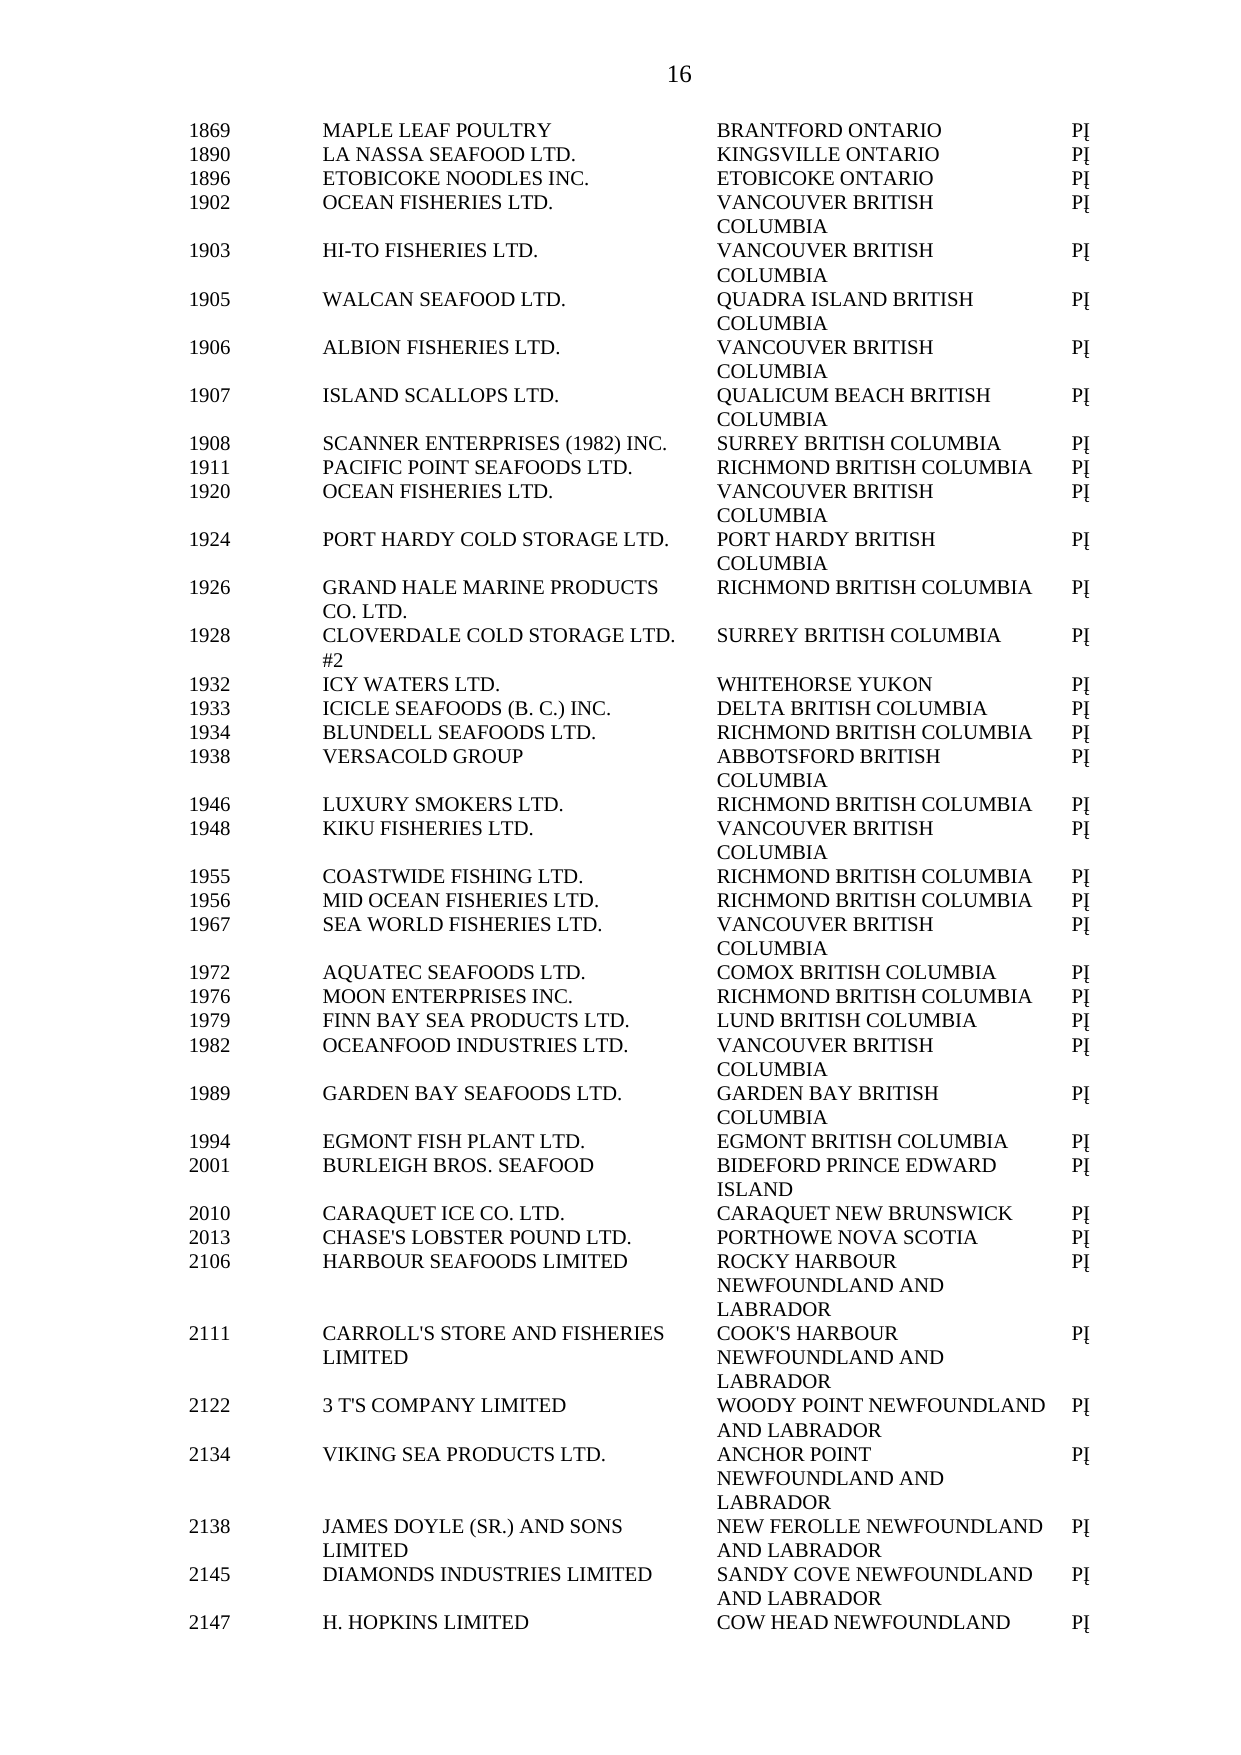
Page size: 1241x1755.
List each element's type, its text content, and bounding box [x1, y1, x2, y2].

table_cell WALCAN SEAFOOD LTD. [311, 287, 705, 335]
table_cell PĮ [1060, 984, 1181, 1008]
table_cell 1994 [177, 1129, 311, 1153]
table_cell 2138 [177, 1514, 311, 1562]
table_cell ANCHOR POINT NEWFOUNDLAND AND LABRADOR [705, 1442, 1060, 1514]
table_cell LA NASSA SEAFOOD LTD. [311, 142, 705, 166]
table_cell JAMES DOYLE (SR.) AND SONS LIMITED [311, 1514, 705, 1562]
table_cell EGMONT FISH PLANT LTD. [311, 1129, 705, 1153]
table_cell RICHMOND BRITISH COLUMBIA [705, 720, 1060, 744]
table_cell PĮ [1060, 624, 1181, 672]
table_cell PĮ [1060, 1610, 1181, 1634]
table_cell FINN BAY SEA PRODUCTS LTD. [311, 1009, 705, 1032]
table_cell PĮ [1060, 479, 1181, 527]
table_cell ICY WATERS LTD. [311, 672, 705, 696]
table_cell PĮ [1060, 1009, 1181, 1032]
table_cell BIDEFORD PRINCE EDWARD ISLAND [705, 1153, 1060, 1201]
table_cell ETOBICOKE NOODLES INC. [311, 166, 705, 190]
table_cell 1905 [177, 287, 311, 335]
table_cell RICHMOND BRITISH COLUMBIA [705, 455, 1060, 479]
table_cell 2134 [177, 1442, 311, 1514]
table_cell 1908 [177, 431, 311, 455]
table_cell VANCOUVER BRITISH COLUMBIA [705, 239, 1060, 287]
table_cell PĮ [1060, 1153, 1181, 1201]
table_cell COASTWIDE FISHING LTD. [311, 864, 705, 888]
table_cell COOK'S HARBOUR NEWFOUNDLAND AND LABRADOR [705, 1321, 1060, 1393]
table_cell VANCOUVER BRITISH COLUMBIA [705, 479, 1060, 527]
table_cell 1890 [177, 142, 311, 166]
table_cell 1976 [177, 984, 311, 1008]
table_cell ROCKY HARBOUR NEWFOUNDLAND AND LABRADOR [705, 1249, 1060, 1321]
table_cell OCEANFOOD INDUSTRIES LTD. [311, 1033, 705, 1081]
table_cell COW HEAD NEWFOUNDLAND [705, 1610, 1060, 1634]
table_cell HARBOUR SEAFOODS LIMITED [311, 1249, 705, 1321]
table_cell BURLEIGH BROS. SEAFOOD [311, 1153, 705, 1201]
table_cell SURREY BRITISH COLUMBIA [705, 624, 1060, 672]
table_cell LUND BRITISH COLUMBIA [705, 1009, 1060, 1032]
table_cell ISLAND SCALLOPS LTD. [311, 383, 705, 431]
table_cell 1896 [177, 166, 311, 190]
table_cell PĮ [1060, 960, 1181, 984]
table_cell VERSACOLD GROUP [311, 744, 705, 792]
table_cell GARDEN BAY SEAFOODS LTD. [311, 1081, 705, 1129]
table_cell 1948 [177, 816, 311, 864]
table_cell 1982 [177, 1033, 311, 1081]
table_cell 1979 [177, 1009, 311, 1032]
table_cell GARDEN BAY BRITISH COLUMBIA [705, 1081, 1060, 1129]
table_cell PĮ [1060, 720, 1181, 744]
table_cell RICHMOND BRITISH COLUMBIA [705, 864, 1060, 888]
table_cell 1911 [177, 455, 311, 479]
table_cell PACIFIC POINT SEAFOODS LTD. [311, 455, 705, 479]
table_cell VANCOUVER BRITISH COLUMBIA [705, 335, 1060, 383]
table_cell 1967 [177, 912, 311, 960]
table_cell 1906 [177, 335, 311, 383]
table_cell CLOVERDALE COLD STORAGE LTD. #2 [311, 624, 705, 672]
table_cell 2145 [177, 1562, 311, 1610]
table_cell BRANTFORD ONTARIO [705, 118, 1060, 142]
table_cell RICHMOND BRITISH COLUMBIA [705, 984, 1060, 1008]
table_cell ICICLE SEAFOODS (B. C.) INC. [311, 696, 705, 720]
table_cell VANCOUVER BRITISH COLUMBIA [705, 1033, 1060, 1081]
table_cell NEW FEROLLE NEWFOUNDLAND AND LABRADOR [705, 1514, 1060, 1562]
table_cell PĮ [1060, 575, 1181, 623]
table_cell RICHMOND BRITISH COLUMBIA [705, 888, 1060, 912]
table_cell PĮ [1060, 431, 1181, 455]
table_cell 2111 [177, 1321, 311, 1393]
table_cell PĮ [1060, 455, 1181, 479]
table_cell PĮ [1060, 1201, 1181, 1225]
table_cell OCEAN FISHERIES LTD. [311, 479, 705, 527]
table_cell PORT HARDY COLD STORAGE LTD. [311, 527, 705, 575]
table_cell 1926 [177, 575, 311, 623]
table_cell WHITEHORSE YUKON [705, 672, 1060, 696]
table_cell PĮ [1060, 527, 1181, 575]
table_cell PĮ [1060, 1225, 1181, 1249]
table_cell 1934 [177, 720, 311, 744]
table_cell SEA WORLD FISHERIES LTD. [311, 912, 705, 960]
table_cell PĮ [1060, 912, 1181, 960]
table_cell EGMONT BRITISH COLUMBIA [705, 1129, 1060, 1153]
table_cell PĮ [1060, 816, 1181, 864]
table_cell 2010 [177, 1201, 311, 1225]
table_cell SANDY COVE NEWFOUNDLAND AND LABRADOR [705, 1562, 1060, 1610]
table_cell WOODY POINT NEWFOUNDLAND AND LABRADOR [705, 1394, 1060, 1442]
table_cell BLUNDELL SEAFOODS LTD. [311, 720, 705, 744]
table_cell SURREY BRITISH COLUMBIA [705, 431, 1060, 455]
table_cell PĮ [1060, 1321, 1181, 1393]
table_cell 1989 [177, 1081, 311, 1129]
table_cell VIKING SEA PRODUCTS LTD. [311, 1442, 705, 1514]
table_cell COMOX BRITISH COLUMBIA [705, 960, 1060, 984]
table_cell 2013 [177, 1225, 311, 1249]
table_cell 2106 [177, 1249, 311, 1321]
table_cell DIAMONDS INDUSTRIES LIMITED [311, 1562, 705, 1610]
table_cell KIKU FISHERIES LTD. [311, 816, 705, 864]
table_cell SCANNER ENTERPRISES (1982) INC. [311, 431, 705, 455]
table_cell GRAND HALE MARINE PRODUCTS CO. LTD. [311, 575, 705, 623]
table_cell 1955 [177, 864, 311, 888]
table_cell LUXURY SMOKERS LTD. [311, 792, 705, 816]
table_cell PĮ [1060, 287, 1181, 335]
table_cell DELTA BRITISH COLUMBIA [705, 696, 1060, 720]
table_cell MAPLE LEAF POULTRY [311, 118, 705, 142]
table_cell 1932 [177, 672, 311, 696]
table_cell PĮ [1060, 744, 1181, 792]
table_cell VANCOUVER BRITISH COLUMBIA [705, 816, 1060, 864]
table_cell 2122 [177, 1394, 311, 1442]
table_cell VANCOUVER BRITISH COLUMBIA [705, 912, 1060, 960]
table_cell 1902 [177, 190, 311, 238]
table_cell RICHMOND BRITISH COLUMBIA [705, 792, 1060, 816]
table_cell 3 T'S COMPANY LIMITED [311, 1394, 705, 1442]
table_cell ETOBICOKE ONTARIO [705, 166, 1060, 190]
table_cell CHASE'S LOBSTER POUND LTD. [311, 1225, 705, 1249]
table_cell AQUATEC SEAFOODS LTD. [311, 960, 705, 984]
table_cell 1869 [177, 118, 311, 142]
table_cell 1933 [177, 696, 311, 720]
table_cell PĮ [1060, 1394, 1181, 1442]
table_cell KINGSVILLE ONTARIO [705, 142, 1060, 166]
table_cell PĮ [1060, 696, 1181, 720]
table_cell PĮ [1060, 118, 1181, 142]
table_cell CARAQUET ICE CO. LTD. [311, 1201, 705, 1225]
table_cell 2001 [177, 1153, 311, 1201]
table_cell PORT HARDY BRITISH COLUMBIA [705, 527, 1060, 575]
table_cell PĮ [1060, 166, 1181, 190]
table_cell 1920 [177, 479, 311, 527]
table_cell CARROLL'S STORE AND FISHERIES LIMITED [311, 1321, 705, 1393]
table_cell ALBION FISHERIES LTD. [311, 335, 705, 383]
table_cell 1972 [177, 960, 311, 984]
table_cell PĮ [1060, 672, 1181, 696]
table_cell VANCOUVER BRITISH COLUMBIA [705, 190, 1060, 238]
table_cell PĮ [1060, 190, 1181, 238]
table_cell 1938 [177, 744, 311, 792]
table_cell PĮ [1060, 1249, 1181, 1321]
table_cell QUALICUM BEACH BRITISH COLUMBIA [705, 383, 1060, 431]
table_cell CARAQUET NEW BRUNSWICK [705, 1201, 1060, 1225]
table_cell PĮ [1060, 1081, 1181, 1129]
table_cell 1956 [177, 888, 311, 912]
table_cell PĮ [1060, 1562, 1181, 1610]
table_cell MID OCEAN FISHERIES LTD. [311, 888, 705, 912]
table_cell PĮ [1060, 792, 1181, 816]
table_cell 1946 [177, 792, 311, 816]
table_cell PĮ [1060, 1033, 1181, 1081]
table_cell 1924 [177, 527, 311, 575]
table_cell PĮ [1060, 888, 1181, 912]
table_cell MOON ENTERPRISES INC. [311, 984, 705, 1008]
table_cell PĮ [1060, 1129, 1181, 1153]
table_cell 1928 [177, 624, 311, 672]
table_cell PORTHOWE NOVA SCOTIA [705, 1225, 1060, 1249]
table_cell PĮ [1060, 1442, 1181, 1514]
table_cell RICHMOND BRITISH COLUMBIA [705, 575, 1060, 623]
table_cell 1903 [177, 239, 311, 287]
table_cell PĮ [1060, 335, 1181, 383]
table_cell PĮ [1060, 383, 1181, 431]
table_cell OCEAN FISHERIES LTD. [311, 190, 705, 238]
table_cell HI-TO FISHERIES LTD. [311, 239, 705, 287]
table_cell 1907 [177, 383, 311, 431]
table_cell ABBOTSFORD BRITISH COLUMBIA [705, 744, 1060, 792]
table_cell QUADRA ISLAND BRITISH COLUMBIA [705, 287, 1060, 335]
table_cell PĮ [1060, 864, 1181, 888]
table_cell PĮ [1060, 1514, 1181, 1562]
table_cell PĮ [1060, 239, 1181, 287]
table_cell PĮ [1060, 142, 1181, 166]
table_cell 2147 [177, 1610, 311, 1634]
table_cell H. HOPKINS LIMITED [311, 1610, 705, 1634]
